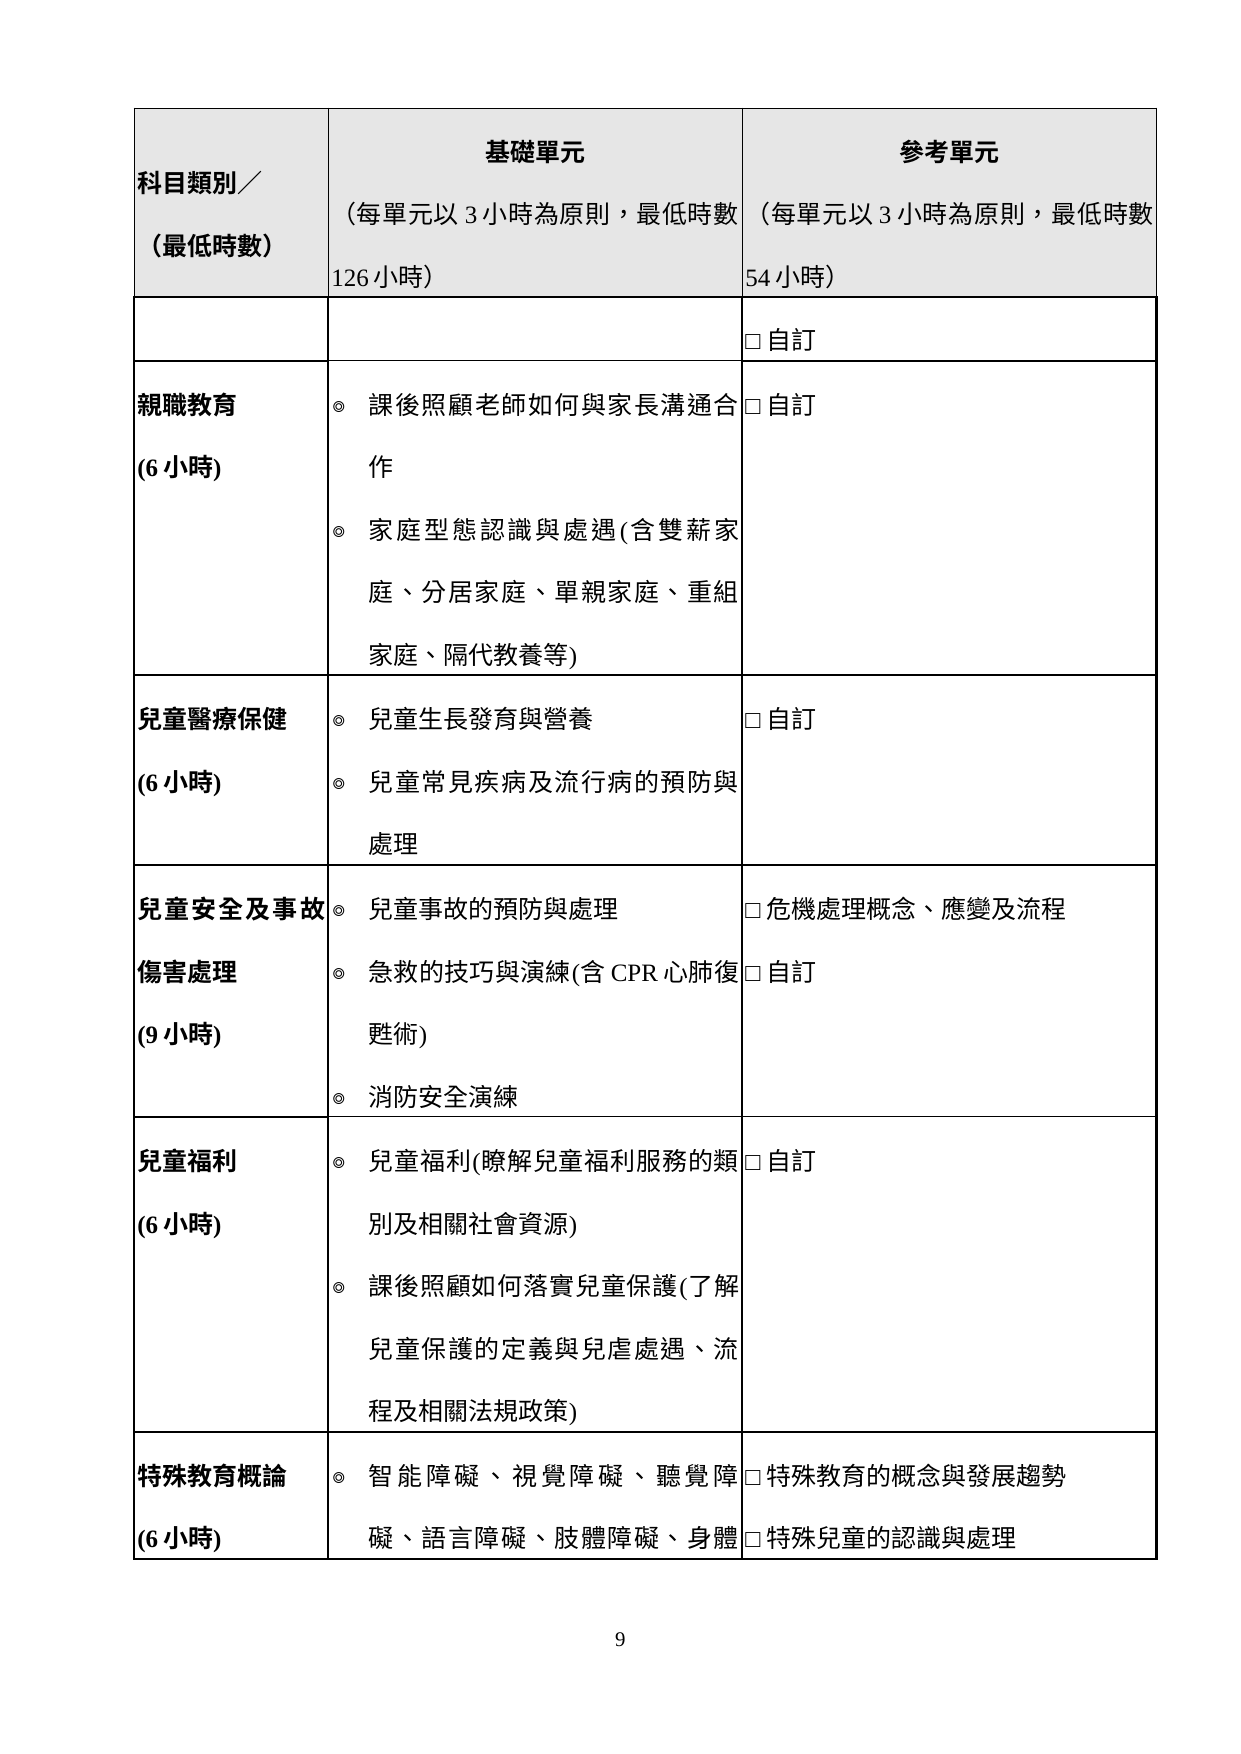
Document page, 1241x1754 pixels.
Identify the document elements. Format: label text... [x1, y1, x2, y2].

table_cell □ 危機處理概念、應變及流程 □ 自訂 [743, 866, 1155, 1116]
table_cell [135, 298, 327, 360]
table_header 參考單元 （每單元以3小時為原則，最低時數54小時） [743, 109, 1156, 296]
table_cell 兒童醫療保健 (6小時) [135, 676, 327, 864]
table_cell 兒童安全及事故傷害處理 (9小時) [135, 866, 327, 1116]
table_cell □ 自訂 [743, 362, 1155, 674]
table_cell □ 自訂 [743, 676, 1155, 864]
table_cell 兒童事故的預防與處理 急救的技巧與演練(含CPR心肺復甦術) 消防安全演練 [329, 866, 741, 1116]
table_cell 親職教育 (6小時) [135, 362, 327, 674]
table_header 科目類別／ （最低時數） [135, 109, 328, 296]
table_cell □ 自訂 [743, 1117, 1155, 1431]
table_cell 兒童福利(瞭解兒童福利服務的類別及相關社會資源) 課後照顧如何落實兒童保護(了解兒童保護的定義與兒虐處遇、流程及相關法規政策) [329, 1117, 741, 1431]
table_cell 兒童福利 (6小時) [135, 1118, 327, 1431]
table_cell □ 特殊教育的概念與發展趨勢 □ 特殊兒童的認識與處理 [743, 1433, 1155, 1558]
table_cell 智能障礙、視覺障礙、聽覺障礙、語言障礙、肢體障礙、身體 [329, 1433, 741, 1558]
table_cell [329, 298, 741, 360]
table_header 基礎單元 （每單元以3小時為原則，最低時數126小時） [329, 109, 742, 296]
table_cell 課後照顧老師如何與家長溝通合作 家庭型態認識與處遇(含雙薪家庭、分居家庭、單親家庭、重組家庭、隔代教養等) [329, 361, 741, 674]
table_cell □ 自訂 [743, 298, 1155, 360]
table_cell 兒童生長發育與營養 兒童常見疾病及流行病的預防與處理 [329, 676, 741, 864]
table_cell 特殊教育概論 (6小時) [135, 1433, 327, 1558]
